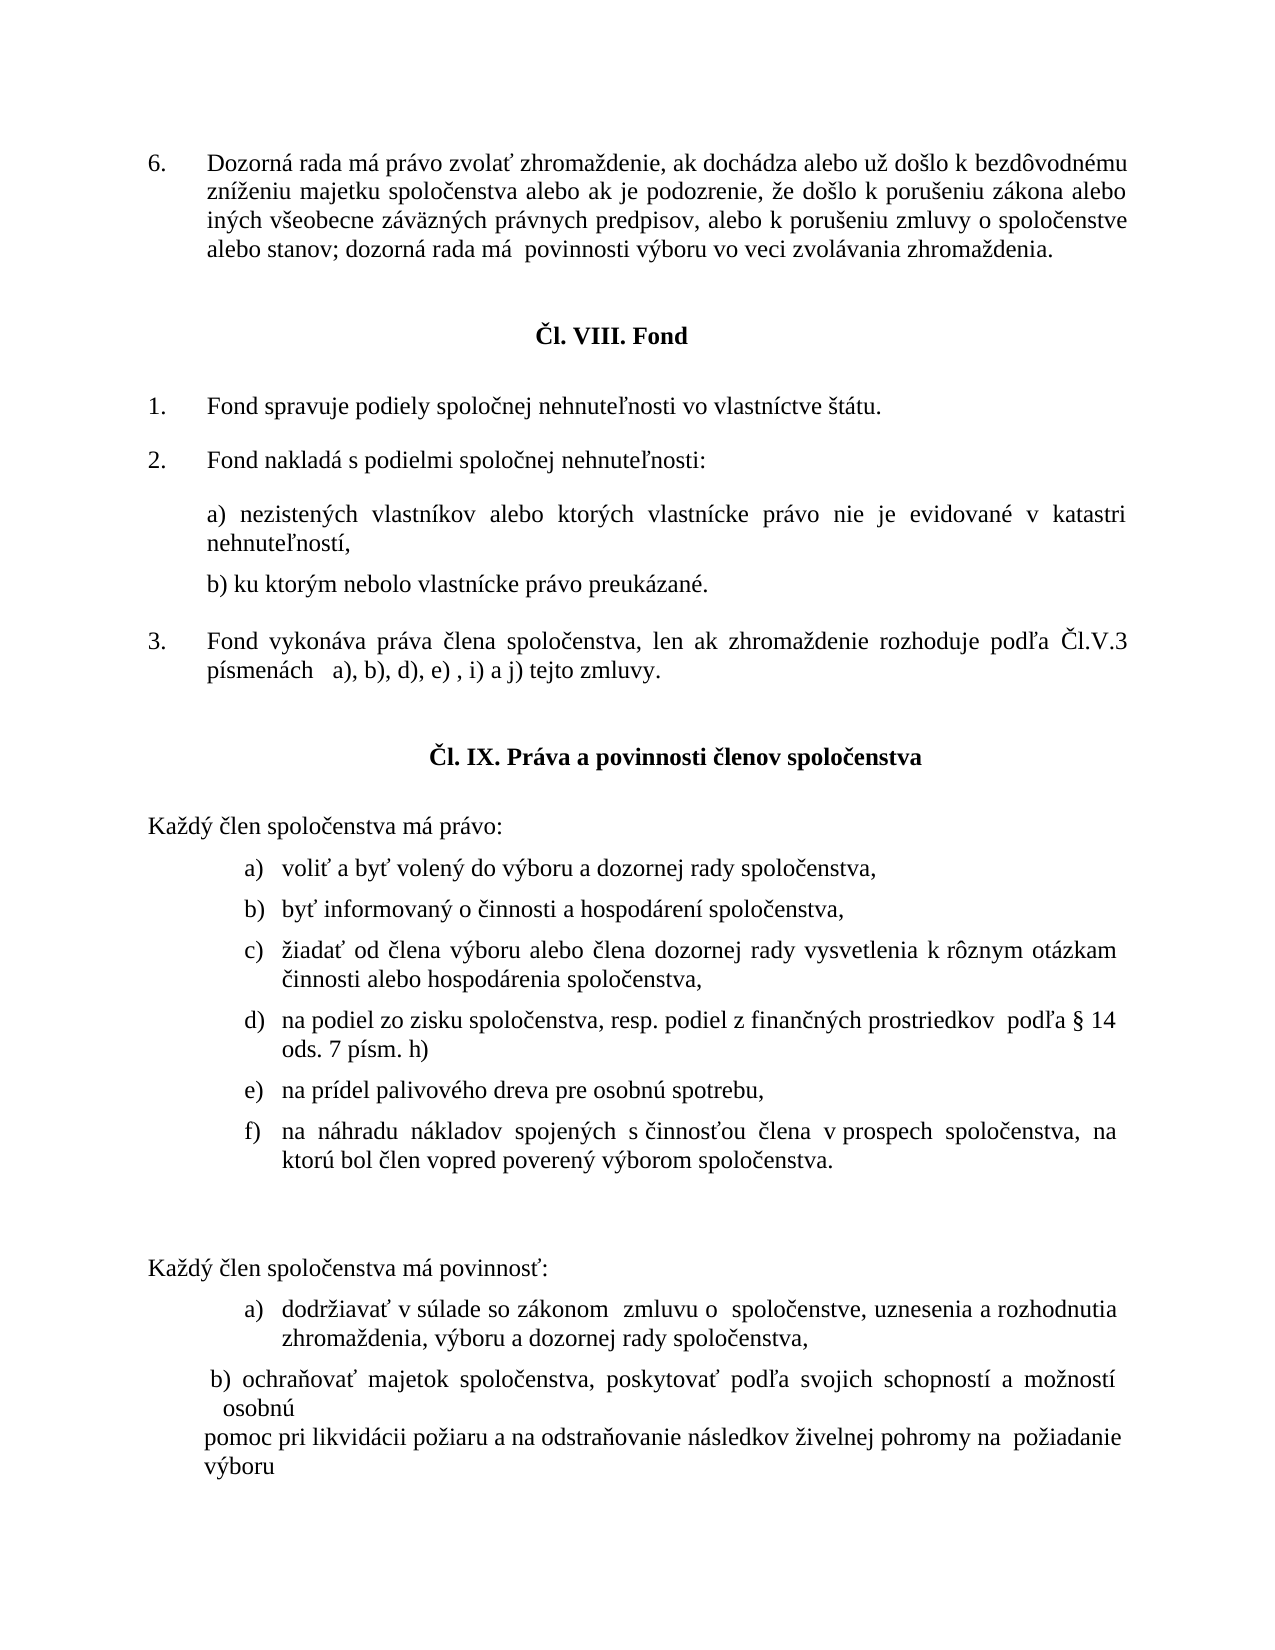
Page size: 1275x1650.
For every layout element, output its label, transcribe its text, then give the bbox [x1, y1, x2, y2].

list na náhradu nákladov spojených s činnosťou člena v prospech spoločenstva, na ktorú bol člen vopred poverený výborom spoločenstva. [244, 1116, 1117, 1174]
text b) ku ktorým nebolo vlastnícke právo preukázané. [207, 569, 1127, 598]
text Každý člen spoločenstva má povinnosť: [148, 1253, 1127, 1281]
text Čl. IX. Práva a povinnosti členov spoločenstva [223, 742, 1127, 771]
text výboru [148, 1451, 1127, 1480]
list byť informovaný o činnosti a hospodárení spoločenstva, [244, 894, 1117, 923]
text Čl. VIII. Fond [148, 321, 1127, 350]
text pomoc pri likvidácii požiaru a na odstraňovanie následkov živelnej pohromy na požiadanie [148, 1422, 1127, 1451]
text 3. Fond vykonáva práva člena spoločenstva, len ak zhromaždenie rozhoduje podľa Čl.V.3 písmenách a), b), d), e) , i) a j) tejto zmluvy. [148, 626, 1127, 684]
list na prídel palivového dreva pre osobnú spotrebu, [244, 1075, 1117, 1104]
text 2. Fond nakladá s podielmi spoločnej nehnuteľnosti: [148, 445, 1127, 474]
list voliť a byť volený do výboru a dozornej rady spoločenstva, [244, 853, 1117, 881]
text 1. Fond spravuje podiely spoločnej nehnuteľnosti vo vlastníctve štátu. [148, 391, 1127, 420]
list žiadať od člena výboru alebo člena dozornej rady vysvetlenia k rôznym otázkam činnosti alebo hospodárenia spoločenstva, [244, 935, 1117, 993]
list dodržiavať v súlade so zákonom zmluvu o spoločenstve, uznesenia a rozhodnutia zhromaždenia, výboru a dozornej rady spoločenstva, [244, 1294, 1117, 1351]
list na podiel zo zisku spoločenstva, resp. podiel z finančných prostriedkov podľa § 14 ods. 7 písm. h) [244, 1005, 1117, 1063]
text a) nezistených vlastníkov alebo ktorých vlastnícke právo nie je evidované v katastri nehnuteľností, [207, 499, 1127, 556]
text 6. Dozorná rada má právo zvolať zhromaždenie, ak dochádza alebo už došlo k bezdôvodnému zníženiu majetku spoločenstva alebo ak je podozrenie, že došlo k porušeniu zákona alebo iných všeobecne záväzných právnych predpisov, alebo k porušeniu zmluvy o spoločenstve alebo stanov; dozorná rada má povinnosti výboru vo veci zvolávania zhromaždenia. [148, 148, 1127, 263]
text b) ochraňovať majetok spoločenstva, poskytovať podľa svojich schopností a možností osobnú [148, 1364, 1127, 1422]
text Každý člen spoločenstva má právo: [148, 811, 1127, 840]
